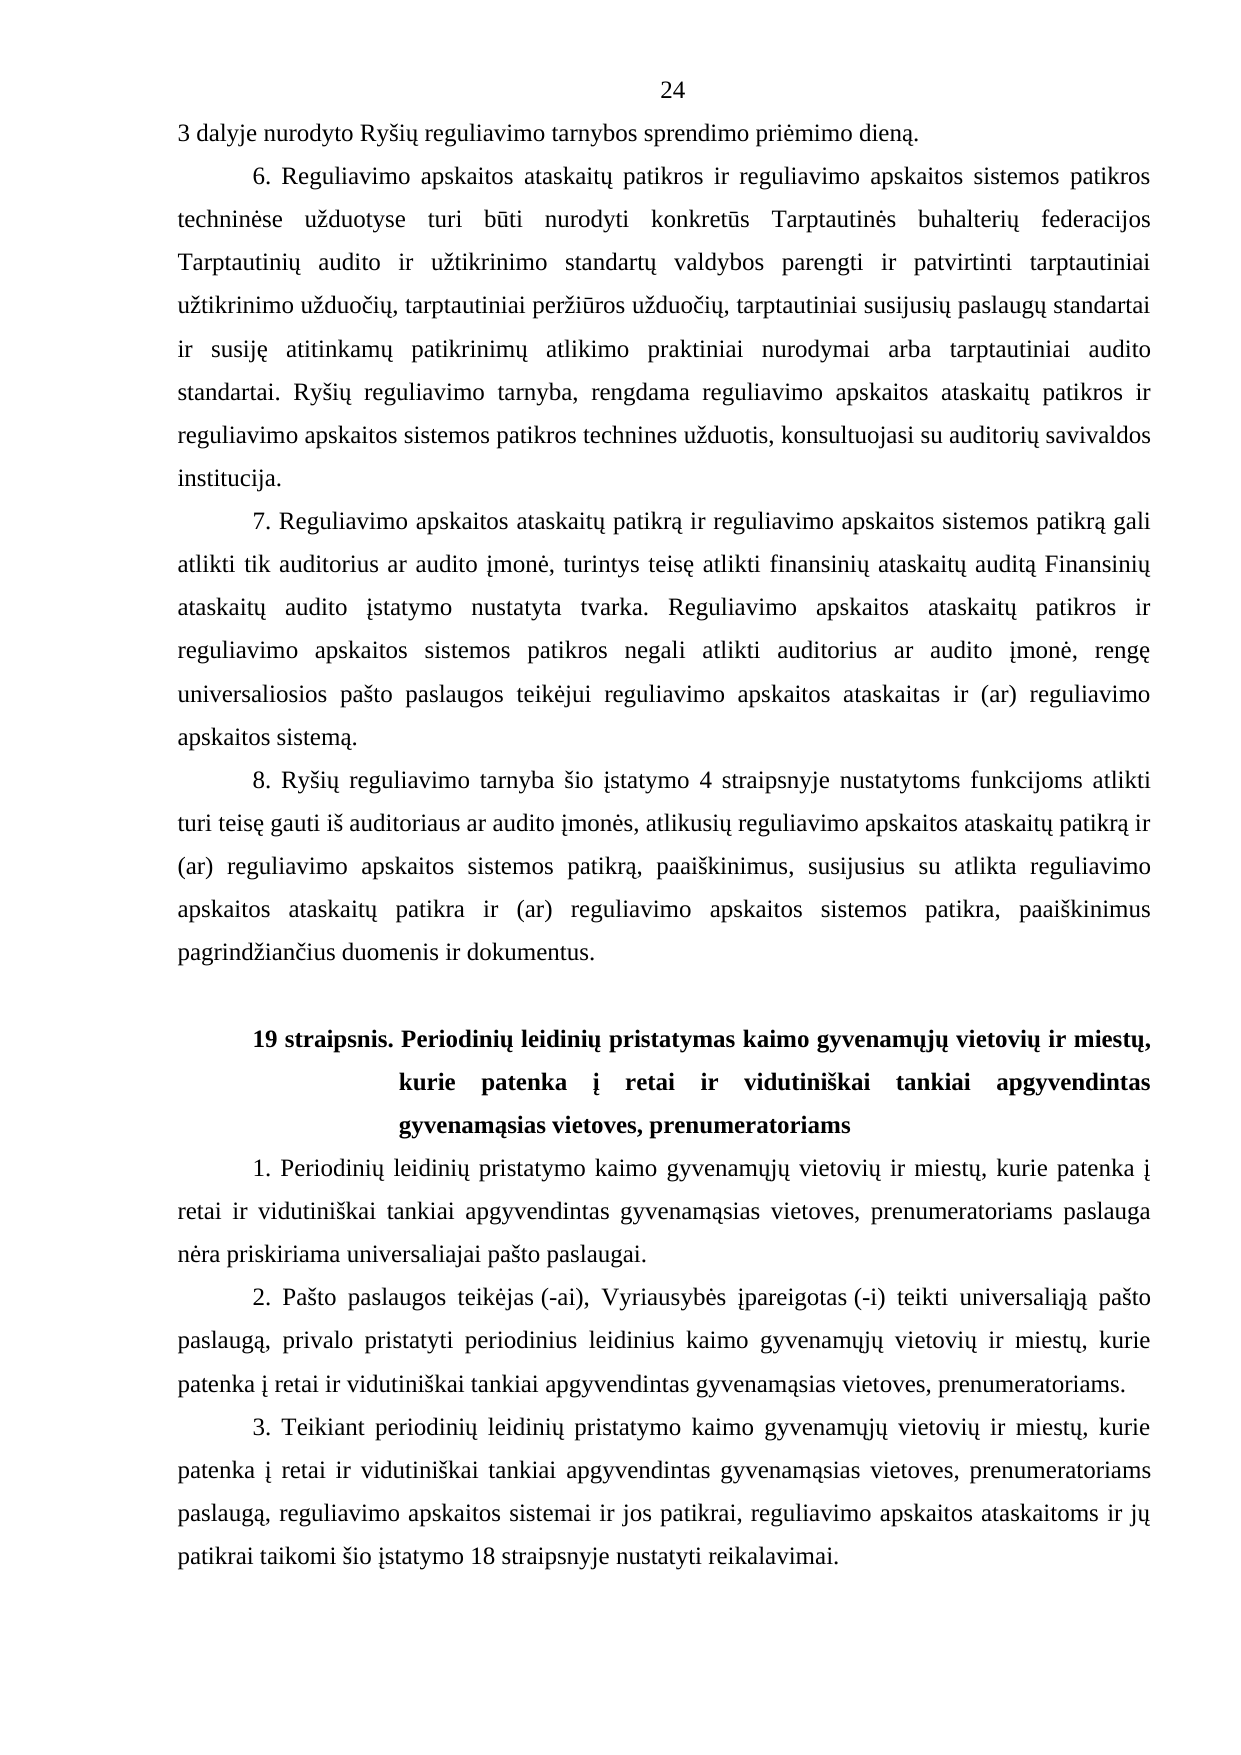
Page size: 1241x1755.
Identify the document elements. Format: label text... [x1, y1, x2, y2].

text 7. Reguliavimo apskaitos ataskaitų patikrą ir reguliavimo apskaitos sistemos patikrą gali atlikti tik auditorius ar audito įmonė, turintys teisę atlikti finansinių ataskaitų auditą Finansinių ataskaitų audito įstatymo nustatyta tvarka. Reguliavimo apskaitos ataskaitų patikros ir reguliavimo apskaitos sistemos patikros negali atlikti auditorius ar audito įmonė, rengę universaliosios pašto paslaugos teikėjui reguliavimo apskaitos ataskaitas ir (ar) reguliavimo apskaitos sistemą. [177, 506, 1152, 751]
text 19 straipsnis. Periodinių leidinių pristatymas kaimo gyvenamųjų vietovių ir miestų, kurie patenka į retai ir vidutiniškai tankiai apgyvendintas gyvenamąsias vietoves, prenumeratoriams [252, 1024, 1152, 1139]
text 3 dalyje nurodyto Ryšių reguliavimo tarnybos sprendimo priėmimo dieną. [177, 118, 1152, 147]
text 3. Teikiant periodinių leidinių pristatymo kaimo gyvenamųjų vietovių ir miestų, kurie patenka į retai ir vidutiniškai tankiai apgyvendintas gyvenamąsias vietoves, prenumeratoriams paslaugą, reguliavimo apskaitos sistemai ir jos patikrai, reguliavimo apskaitos ataskaitoms ir jų patikrai taikomi šio įstatymo 18 straipsnyje nustatyti reikalavimai. [177, 1412, 1152, 1570]
text 8. Ryšių reguliavimo tarnyba šio įstatymo 4 straipsnyje nustatytoms funkcijoms atlikti turi teisę gauti iš auditoriaus ar audito įmonės, atlikusių reguliavimo apskaitos ataskaitų patikrą ir (ar) reguliavimo apskaitos sistemos patikrą, paaiškinimus, susijusius su atlikta reguliavimo apskaitos ataskaitų patikra ir (ar) reguliavimo apskaitos sistemos patikra, paaiškinimus pagrindžiančius duomenis ir dokumentus. [177, 765, 1152, 966]
text 1. Periodinių leidinių pristatymo kaimo gyvenamųjų vietovių ir miestų, kurie patenka į retai ir vidutiniškai tankiai apgyvendintas gyvenamąsias vietoves, prenumeratoriams paslauga nėra priskiriama universaliajai pašto paslaugai. [177, 1153, 1152, 1268]
text 6. Reguliavimo apskaitos ataskaitų patikros ir reguliavimo apskaitos sistemos patikros techninėse užduotyse turi būti nurodyti konkretūs Tarptautinės buhalterių federacijos Tarptautinių audito ir užtikrinimo standartų valdybos parengti ir patvirtinti tarptautiniai užtikrinimo užduočių, tarptautiniai peržiūros užduočių, tarptautiniai susijusių paslaugų standartai ir susiję atitinkamų patikrinimų atlikimo praktiniai nurodymai arba tarptautiniai audito standartai. Ryšių reguliavimo tarnyba, rengdama reguliavimo apskaitos ataskaitų patikros ir reguliavimo apskaitos sistemos patikros technines užduotis, konsultuojasi su auditorių savivaldos institucija. [177, 161, 1152, 492]
text 2. Pašto paslaugos teikėjas (-ai), Vyriausybės įpareigotas (-i) teikti universaliąją pašto paslaugą, privalo pristatyti periodinius leidinius kaimo gyvenamųjų vietovių ir miestų, kurie patenka į retai ir vidutiniškai tankiai apgyvendintas gyvenamąsias vietoves, prenumeratoriams. [177, 1282, 1152, 1397]
